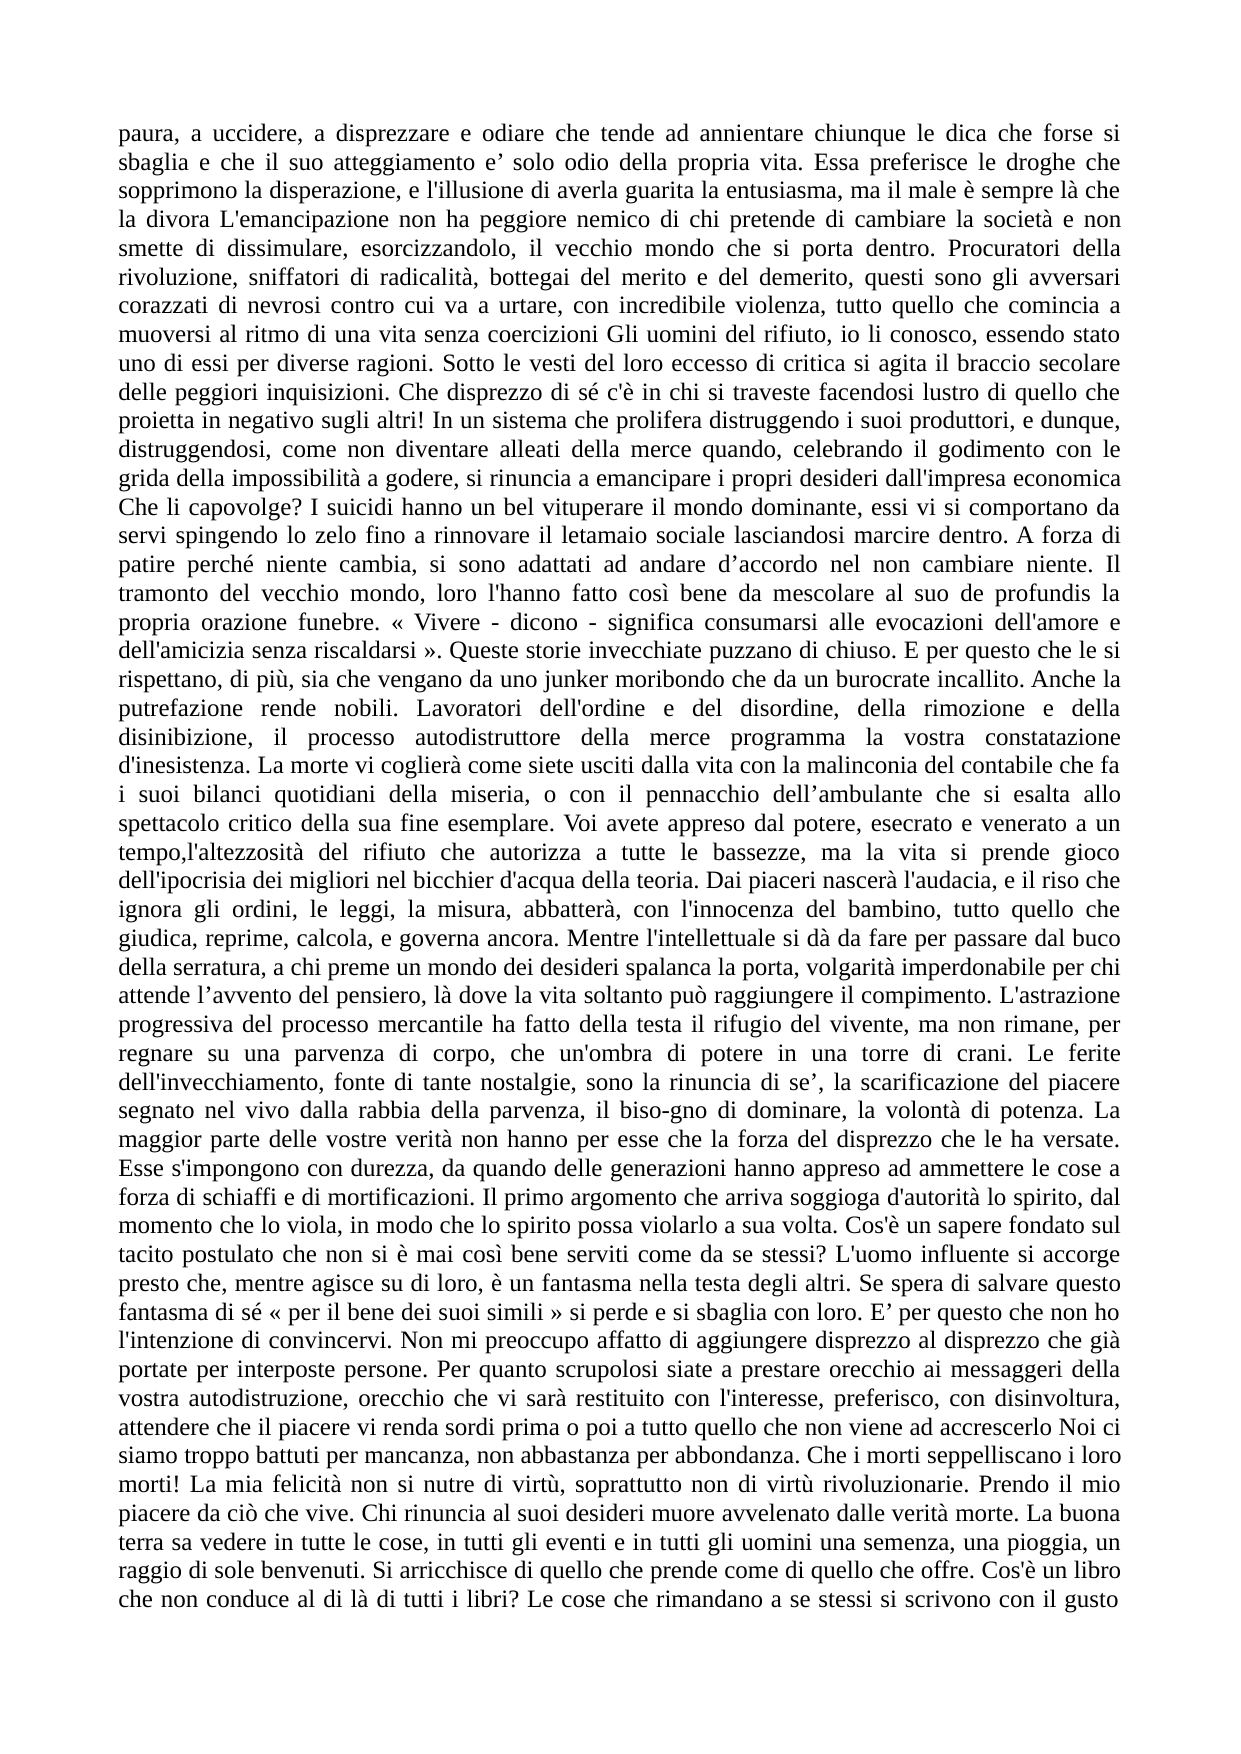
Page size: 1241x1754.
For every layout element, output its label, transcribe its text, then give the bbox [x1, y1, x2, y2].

text paura, a uccidere, a disprezzare e odiare che tende ad annientare chiunque le dica che forse si sbaglia e che il suo atteggiamento e’ solo odio della propria vita. Essa preferisce le droghe che sopprimono la disperazione, e l'illusione di averla guarita la entusiasma, ma il male è sempre là che la divora L'emancipazione non ha peggiore nemico di chi pretende di cambiare la società e non smette di dissimulare, esorcizzandolo, il vecchio mondo che si porta dentro. Procuratori della rivoluzione, sniffatori di radicalità, bottegai del merito e del demerito, questi sono gli avversari corazzati di nevrosi contro cui va a urtare, con incredibile violenza, tutto quello che comincia a muoversi al ritmo di una vita senza coercizioni Gli uomini del rifiuto, io li conosco, essendo stato uno di essi per diverse ragioni. Sotto le vesti del loro eccesso di critica si agita il braccio secolare delle peggiori inquisizioni. Che disprezzo di sé c'è in chi si traveste facendosi lustro di quello che proietta in negativo sugli altri! In un sistema che prolifera distruggendo i suoi produttori, e dunque, distruggendosi, come non diventare alleati della merce quando, celebrando il godimento con le grida della impossibilità a godere, si rinuncia a emancipare i propri desideri dall'impresa economica Che li capovolge? I suicidi hanno un bel vituperare il mondo dominante, essi vi si comportano da servi spingendo lo zelo fino a rinnovare il letamaio sociale lasciandosi marcire dentro. A forza di patire perché niente cambia, si sono adattati ad andare d’accordo nel non cambiare niente. Il tramonto del vecchio mondo, loro l'hanno fatto così bene da mescolare al suo de profundis la propria orazione funebre. « Vivere - dicono - significa consumarsi alle evocazioni dell'amore e dell'amicizia senza riscaldarsi ». Queste storie invecchiate puzzano di chiuso. E per questo che le si rispettano, di più, sia che vengano da uno junker moribondo che da un burocrate incallito. Anche la putrefazione rende nobili. Lavoratori dell'ordine e del disordine, della rimozione e della disinibizione, il processo autodistruttore della merce programma la vostra constatazione d'inesistenza. La morte vi coglierà come siete usciti dalla vita con la malinconia del contabile che fa i suoi bilanci quotidiani della miseria, o con il pennacchio dell’ambulante che si esalta allo spettacolo critico della sua fine esemplare. Voi avete appreso dal potere, esecrato e venerato a un tempo,l'altezzosità del rifiuto che autorizza a tutte le bassezze, ma la vita si prende gioco dell'ipocrisia dei migliori nel bicchier d'acqua della teoria. Dai piaceri nascerà l'audacia, e il riso che ignora gli ordini, le leggi, la misura, abbatterà, con l'innocenza del bambino, tutto quello che giudica, reprime, calcola, e governa ancora. Mentre l'intellettuale si dà da fare per passare dal buco della serratura, a chi preme un mondo dei desideri spalanca la porta, volgarità imperdonabile per chi attende l’avvento del pensiero, là dove la vita soltanto può raggiungere il compimento. L'astrazione progressiva del processo mercantile ha fatto della testa il rifugio del vivente, ma non rimane, per regnare su una parvenza di corpo, che un'ombra di potere in una torre di crani. Le ferite dell'invecchiamento, fonte di tante nostalgie, sono la rinuncia di se’, la scarificazione del piacere segnato nel vivo dalla rabbia della parvenza, il biso-gno di dominare, la volontà di potenza. La maggior parte delle vostre verità non hanno per esse che la forza del disprezzo che le ha versate. Esse s'impongono con durezza, da quando delle generazioni hanno appreso ad ammettere le cose a forza di schiaffi e di mortificazioni. Il primo argomento che arriva soggioga d'autorità lo spirito, dal momento che lo viola, in modo che lo spirito possa violarlo a sua volta. Cos'è un sapere fondato sul tacito postulato che non si è mai così bene serviti come da se stessi? L'uomo influente si accorge presto che, mentre agisce su di loro, è un fantasma nella testa degli altri. Se spera di salvare questo fantasma di sé « per il bene dei suoi simili » si perde e si sbaglia con loro. E’ per questo che non ho l'intenzione di convincervi. Non mi preoccupo affatto di aggiungere disprezzo al disprezzo che già portate per interposte persone. Per quanto scrupolosi siate a prestare orecchio ai messaggeri della vostra autodistruzione, orecchio che vi sarà restituito con l'interesse, preferisco, con disinvoltura, attendere che il piacere vi renda sordi prima o poi a tutto quello che non viene ad accrescerlo Noi ci siamo troppo battuti per mancanza, non abbastanza per abbondanza. Che i morti seppelliscano i loro morti! La mia felicità non si nutre di virtù, soprattutto non di virtù rivoluzionarie. Prendo il mio piacere da ciò che vive. Chi rinuncia al suoi desideri muore avvelenato dalle verità morte. La buona terra sa vedere in tutte le cose, in tutti gli eventi e in tutti gli uomini una semenza, una pioggia, un raggio di sole benvenuti. Si arricchisce di quello che prende come di quello che offre. Cos'è un libro che non conduce al di là di tutti i libri? Le cose che rimandano a se stessi si scrivono con il gusto [118, 118, 1122, 1613]
